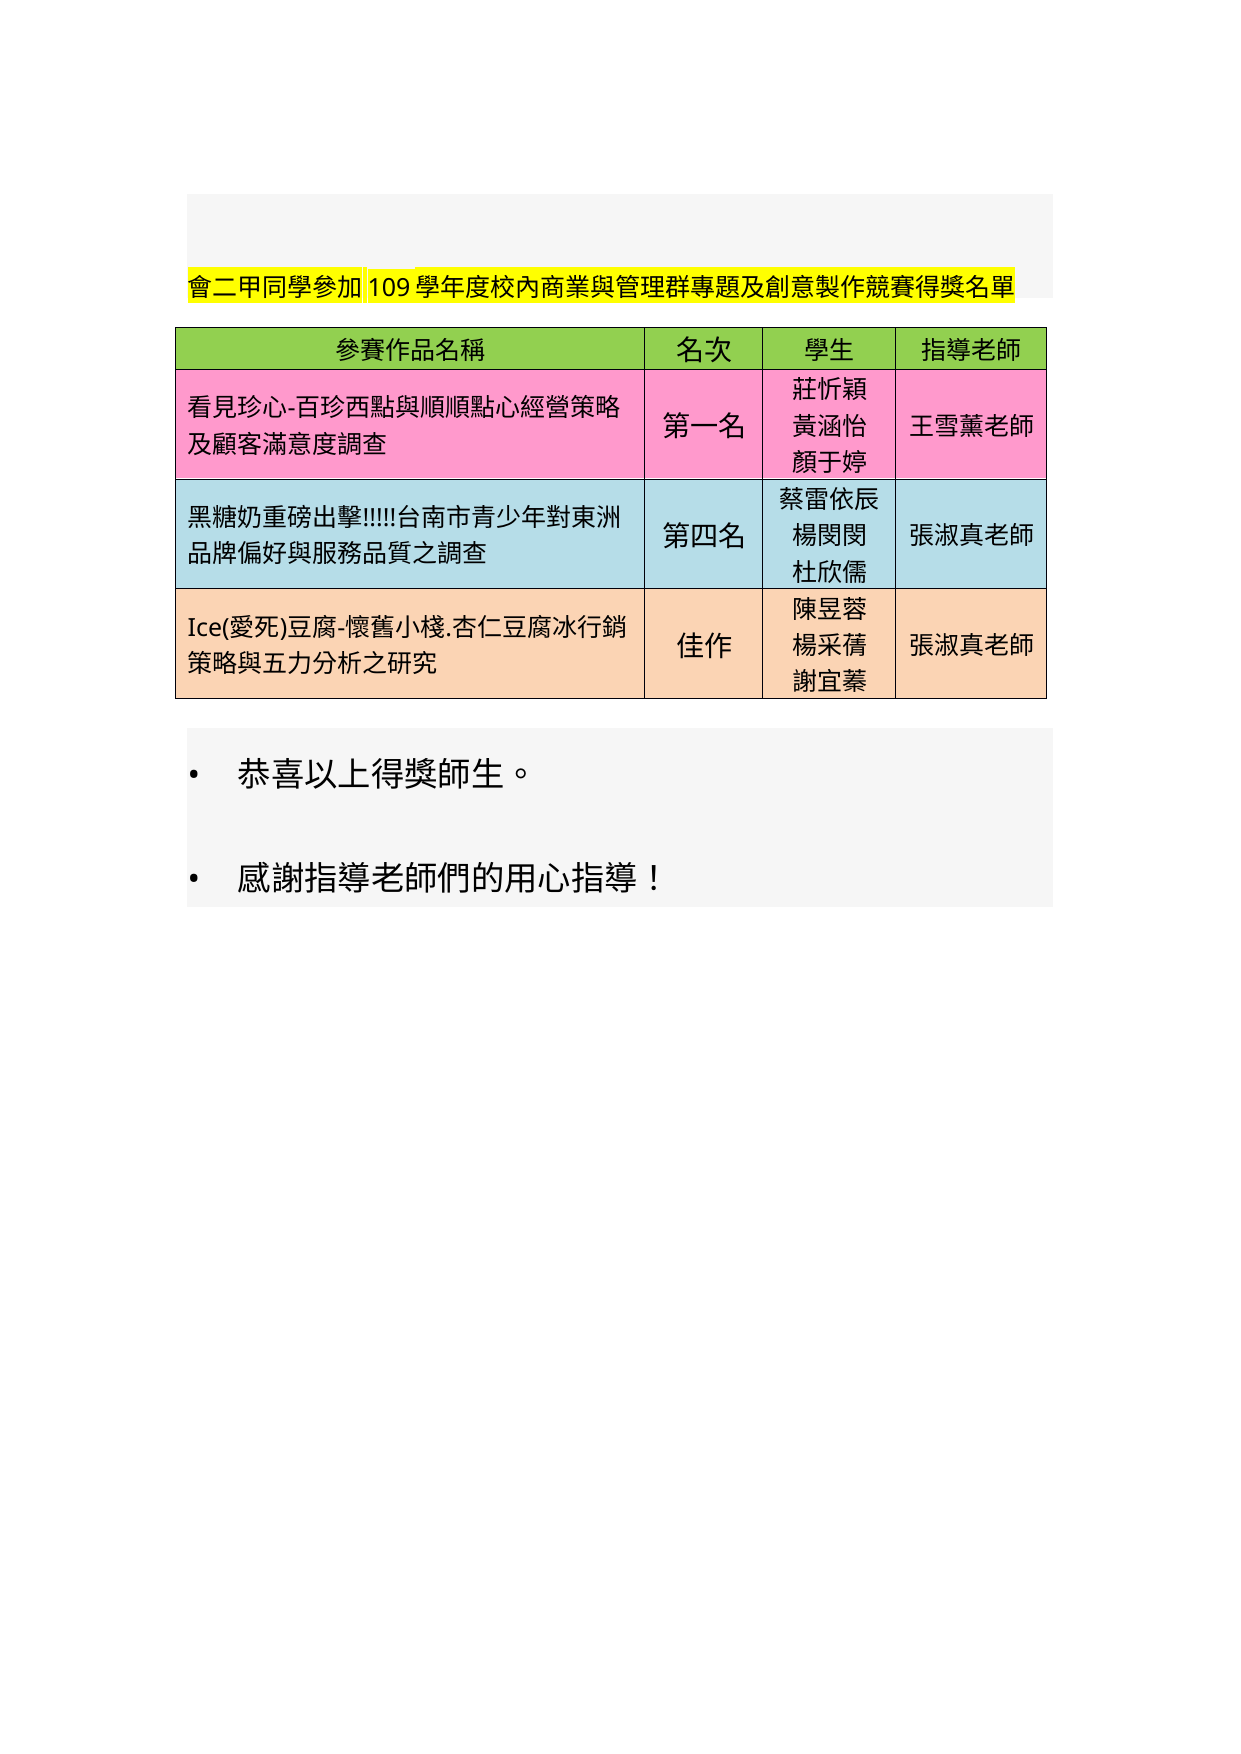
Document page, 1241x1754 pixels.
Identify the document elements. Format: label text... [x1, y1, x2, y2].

table_cell 莊忻穎 黃涵怡 顏于婷 [763, 370, 895, 478]
table_cell 張淑真老師 [896, 589, 1046, 698]
text • 恭喜以上得獎師生。 [187, 728, 1053, 803]
text 會二甲同學參加109學年度校內商業與管理群專題及創意製作競賽得獎名單 [187, 260, 1053, 298]
text • 感謝指導老師們的用心指導！ [187, 832, 1053, 907]
table_header 參賽作品名稱 [176, 328, 644, 369]
table_cell 佳作 [645, 589, 762, 698]
table_cell 看見珍心-百珍西點與順順點心經營策略及顧客滿意度調查 [176, 370, 644, 478]
table_cell 黑糖奶重磅出擊!!!!!台南市青少年對東洲品牌偏好與服務品質之調查 [176, 480, 644, 588]
table_cell 王雪薰老師 [896, 370, 1046, 478]
table_cell 第一名 [645, 370, 762, 478]
table_cell 陳昱蓉 楊采蒨 謝宜蓁 [763, 589, 895, 698]
table_cell Ice(愛死)豆腐-懷舊小棧.杏仁豆腐冰行銷策略與五力分析之研究 [176, 589, 644, 698]
table_cell 張淑真老師 [896, 480, 1046, 588]
table_header 學生 [763, 328, 895, 369]
table_cell 第四名 [645, 480, 762, 588]
table_header 指導老師 [896, 328, 1046, 369]
table_cell 蔡雷依辰 楊閔閔 杜欣儒 [763, 480, 895, 588]
table_header 名次 [645, 328, 762, 369]
